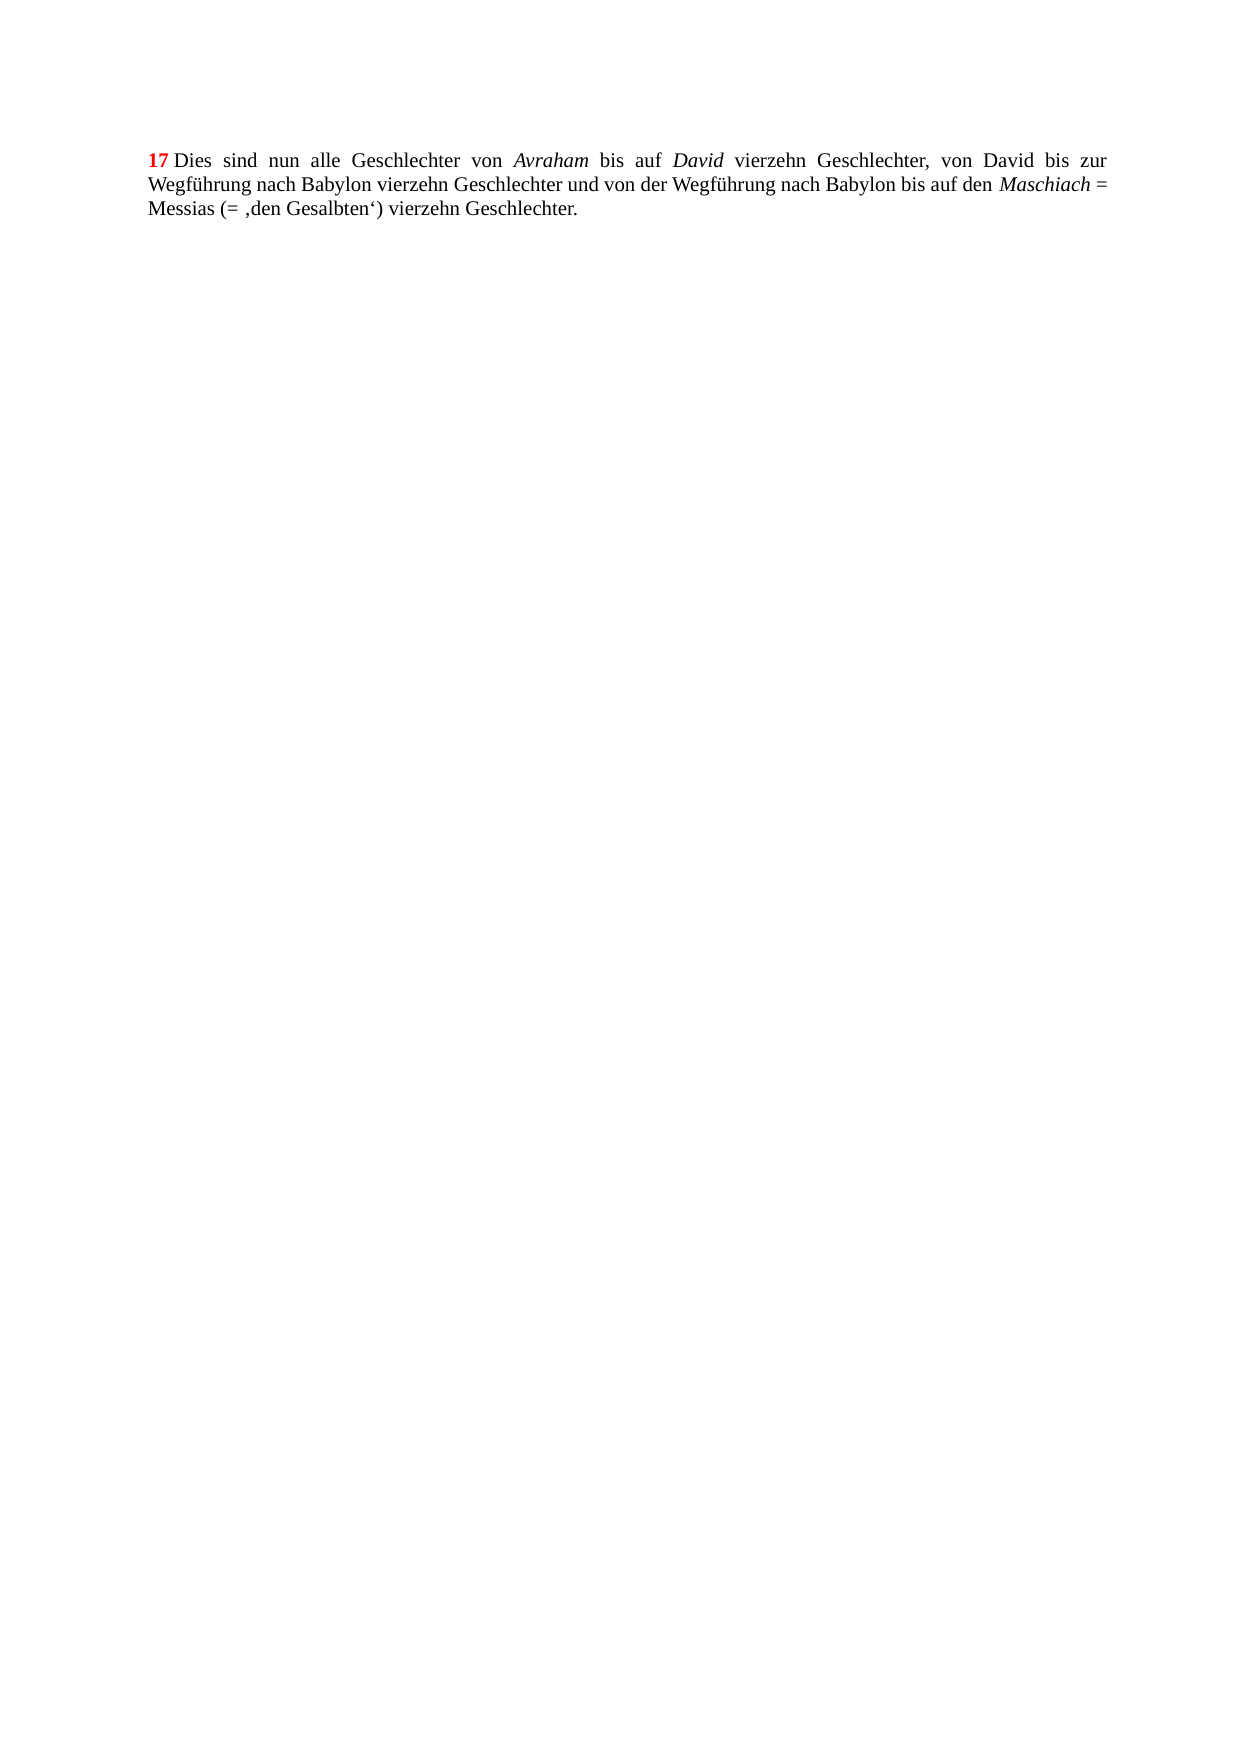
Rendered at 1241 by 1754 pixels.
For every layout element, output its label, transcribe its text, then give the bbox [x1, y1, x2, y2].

text 17 Dies sind nun alle Geschlechter von Avraham bis auf David vierzehn Geschlechter, von David bis zur Wegführung nach Babylon vierzehn Geschlechter und von der Wegführung nach Babylon bis auf den Maschiach = Messias (= ‚den Gesalbten‘) vierzehn Geschlechter. [148, 148, 1107, 220]
